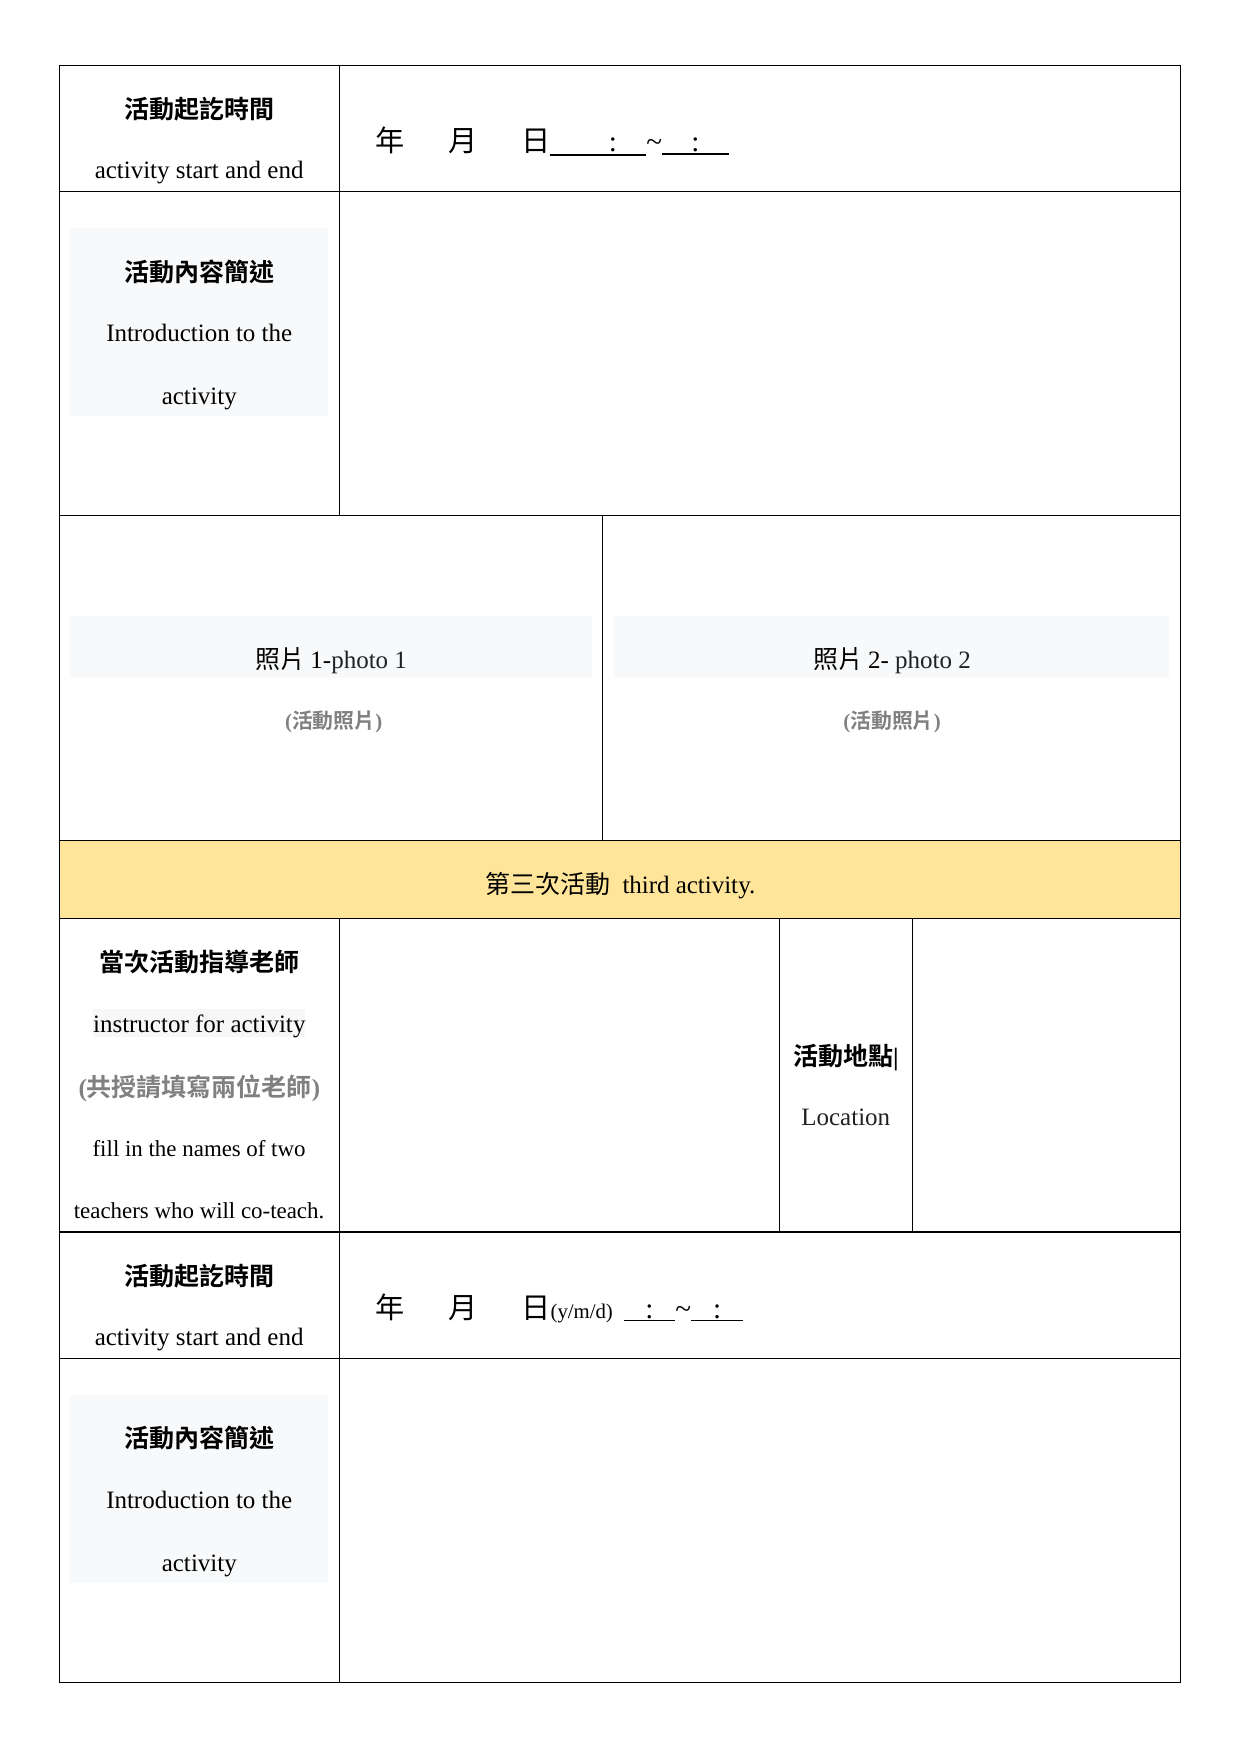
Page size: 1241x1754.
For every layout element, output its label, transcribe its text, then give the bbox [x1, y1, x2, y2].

table_cell 年 月 日(y/m/d) : ~ : [340, 1233, 1180, 1357]
table_cell 照片1-photo 1 (活動照片) [60, 516, 602, 840]
table_cell 活動起訖時間 activity start and end [60, 1233, 339, 1357]
table_cell 活動內容簡述 Introduction to the activity [60, 1359, 339, 1682]
table_cell 活動起訖時間 activity start and end [60, 66, 339, 191]
table_cell 照片2- photo 2 (活動照片) [603, 516, 1180, 840]
table_cell [340, 192, 1180, 515]
table_cell 活動地點| Location [780, 919, 912, 1231]
table_cell 年 月 日 : ~ : [340, 66, 1180, 191]
table_cell 當次活動指導老師 instructor for activity (共授請填寫兩位老師) fill in the names of two teachers who will co-teach. [60, 919, 339, 1231]
table_cell 第三次活動 third activity. [60, 841, 1180, 918]
table_cell [913, 919, 1180, 1231]
table_cell [340, 919, 779, 1231]
table_cell 活動內容簡述 Introduction to the activity [60, 192, 339, 515]
table_cell [340, 1359, 1180, 1682]
